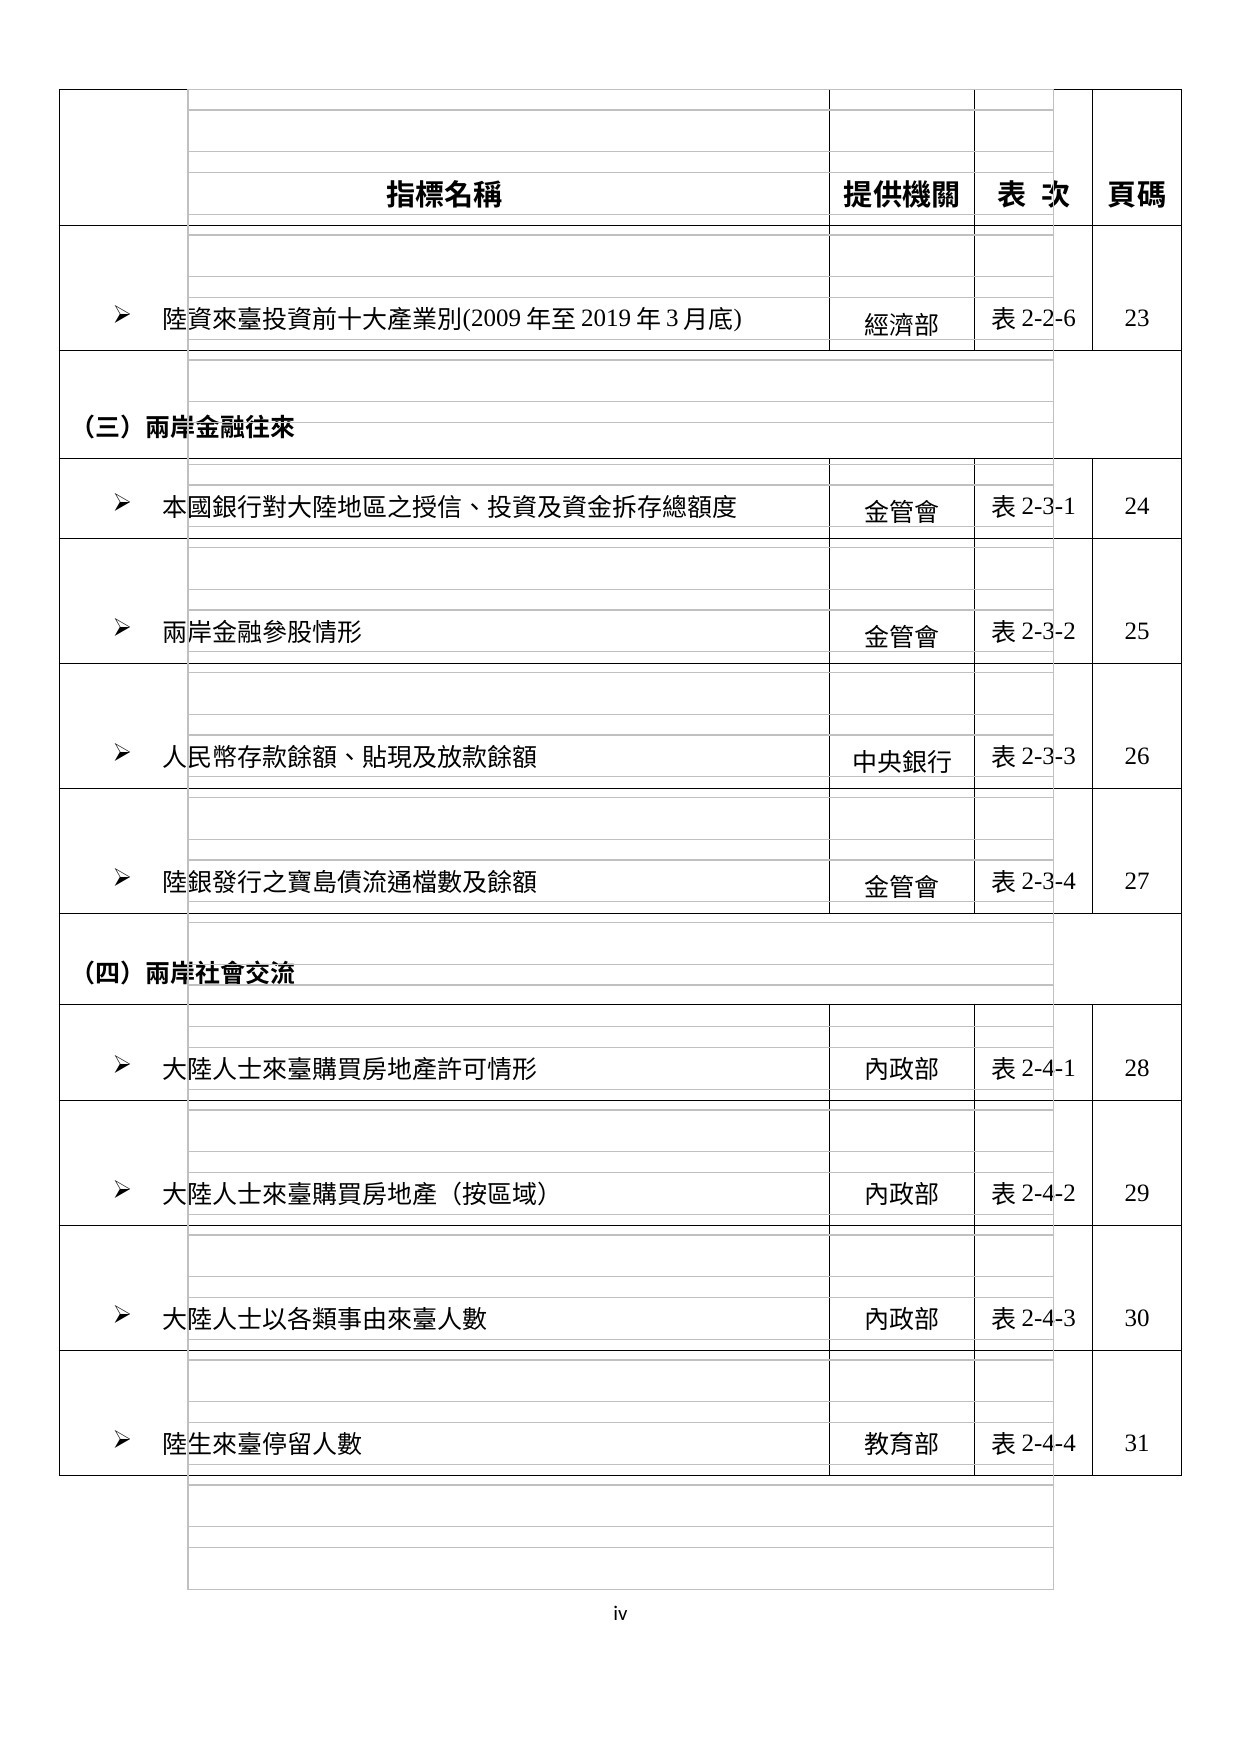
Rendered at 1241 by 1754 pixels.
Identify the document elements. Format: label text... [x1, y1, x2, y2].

table_cell 29 [1093, 1101, 1181, 1225]
table_cell 大陸人士來臺購買房地產許可情形 [189, 1027, 829, 1047]
table_cell [830, 277, 974, 297]
table_cell 表2-4-2 [975, 1152, 1053, 1172]
table_cell 本國銀行對大陸地區之授信、投資及資金拆存總額度 [189, 486, 829, 526]
table_cell [830, 715, 974, 734]
table_cell 人民幣存款餘額、貼現及放款餘額 [189, 673, 829, 714]
table_cell [830, 777, 974, 787]
table_cell 表2-4-4 [975, 1465, 1053, 1475]
table_cell [830, 798, 974, 839]
table_cell 表2-3-3 [975, 715, 1053, 734]
table_cell 23 [1093, 226, 1181, 350]
table_cell 表2-3-2 [975, 548, 1053, 589]
table_cell 表2-3-3 [975, 673, 1053, 714]
table_cell （三）兩岸金融往來 [60, 351, 187, 458]
table_header 表 次 [975, 90, 1053, 109]
table_cell 陸銀發行之寶島債流通檔數及餘額 [189, 861, 829, 901]
table_cell 陸銀發行之寶島債流通檔數及餘額 [189, 789, 829, 797]
table_cell 表2-4-4 [975, 1423, 1053, 1464]
table_header 表 次 [975, 152, 1053, 172]
table_cell 表2-3-1 [975, 486, 1053, 526]
table_cell 陸生來臺停留人數 [189, 1465, 829, 1475]
table_cell 表2-2-6 [975, 277, 1053, 297]
table_cell 大陸人士以各類事由來臺人數 [189, 1236, 829, 1276]
table_cell [830, 226, 974, 234]
table_cell 陸資來臺投資前十大產業別(2009年至2019年3月底) [189, 298, 829, 339]
table_cell [830, 1402, 974, 1422]
table_cell 表2-4-3 [1054, 1226, 1092, 1350]
table_cell 金管會 [830, 611, 974, 651]
table_cell 表2-4-1 [975, 1048, 1053, 1089]
table_cell （四）兩岸社會交流 [1054, 914, 1181, 1004]
table_cell [830, 465, 974, 484]
table_cell 表2-4-1 [975, 1027, 1053, 1047]
table_cell 本國銀行對大陸地區之授信、投資及資金拆存總額度 [189, 459, 829, 464]
table_cell 表2-3-3 [1054, 664, 1092, 787]
table_cell 兩岸金融參股情形 [189, 548, 829, 589]
table_header 指標名稱 [189, 173, 829, 214]
table_cell 表2-3-2 [975, 652, 1053, 662]
table_cell 人民幣存款餘額、貼現及放款餘額 [189, 736, 829, 776]
table_cell 28 [1093, 1005, 1181, 1100]
table_cell 教育部 [830, 1423, 974, 1464]
table_cell 表2-4-4 [975, 1351, 1053, 1359]
table_cell 表2-4-3 [975, 1226, 1053, 1234]
table_cell （四）兩岸社會交流 [189, 986, 1053, 1004]
table_cell 表2-4-4 [975, 1402, 1053, 1422]
table_cell 表2-2-6 [975, 236, 1053, 276]
table_cell [830, 1090, 974, 1100]
table_cell （三）兩岸金融往來 [189, 361, 1053, 401]
table_cell 陸資來臺投資前十大產業別(2009年至2019年3月底) [189, 226, 829, 234]
table_cell 表2-2-6 [975, 298, 1053, 339]
table_cell 表2-3-2 [975, 539, 1053, 547]
table_cell 表2-3-4 [1054, 789, 1092, 912]
table_cell （四）兩岸社會交流 [189, 965, 201, 984]
table_cell （四）兩岸社會交流 [260, 965, 1053, 984]
table_cell 表2-4-2 [975, 1173, 1053, 1214]
table_cell [830, 527, 974, 537]
table_cell 內政部 [830, 1173, 974, 1214]
table_cell 陸銀發行之寶島債流通檔數及餘額 [60, 789, 187, 912]
table_cell 表2-4-1 [975, 1005, 1053, 1026]
table_cell 人民幣存款餘額、貼現及放款餘額 [60, 664, 187, 787]
table_cell （四）兩岸社會交流 [202, 965, 263, 984]
table_header [830, 215, 974, 225]
table_cell 26 [1093, 664, 1181, 787]
table_cell 大陸人士以各類事由來臺人數 [189, 1277, 829, 1297]
table_cell 內政部 [830, 1048, 974, 1089]
table_cell [830, 1277, 974, 1297]
table_header 表 次 [975, 173, 1053, 214]
table_cell 表2-3-4 [975, 861, 1053, 901]
table_cell [830, 459, 974, 464]
table_cell 表2-3-2 [975, 611, 1053, 651]
table_header 表 次 [975, 111, 1053, 151]
table_cell 大陸人士以各類事由來臺人數 [189, 1226, 829, 1234]
table_cell 表2-4-2 [975, 1101, 1053, 1109]
table_cell 大陸人士來臺購買房地產（按區域） [189, 1101, 829, 1109]
table_header 提供機關 [830, 173, 974, 214]
table_cell 表2-4-3 [975, 1340, 1053, 1350]
table_cell 表2-3-3 [975, 777, 1053, 787]
table_cell [830, 548, 974, 589]
table_header [60, 90, 187, 225]
table_cell [830, 1215, 974, 1225]
table_header [189, 215, 829, 225]
table_cell [830, 590, 974, 609]
table_cell 陸資來臺投資前十大產業別(2009年至2019年3月底) [189, 277, 829, 297]
table_cell 表2-3-2 [975, 590, 1053, 609]
table_header 表 次 [975, 215, 1053, 225]
table_cell [830, 789, 974, 797]
table_cell 人民幣存款餘額、貼現及放款餘額 [189, 715, 829, 734]
table_cell 表2-4-1 [975, 1090, 1053, 1100]
table_cell 大陸人士來臺購買房地產（按區域） [189, 1152, 829, 1172]
table_cell 表2-4-2 [1054, 1101, 1092, 1225]
table_cell 大陸人士來臺購買房地產許可情形 [189, 1090, 829, 1100]
table_cell 表2-3-4 [975, 840, 1053, 859]
table_cell 陸生來臺停留人數 [189, 1423, 829, 1464]
table_cell 表2-3-1 [975, 527, 1053, 537]
table_cell [830, 673, 974, 714]
table_cell 大陸人士來臺購買房地產許可情形 [189, 1005, 829, 1026]
table_cell 表2-4-3 [975, 1236, 1053, 1276]
table_cell 表2-2-6 [1054, 226, 1092, 350]
table_cell [830, 664, 974, 672]
table_cell 兩岸金融參股情形 [189, 539, 829, 547]
table_cell （四）兩岸社會交流 [189, 923, 1053, 964]
table_cell 大陸人士來臺購買房地產（按區域） [189, 1111, 829, 1151]
table_cell 陸資來臺投資前十大產業別(2009年至2019年3月底) [189, 340, 829, 350]
table_cell 31 [1093, 1351, 1181, 1475]
table_cell 兩岸金融參股情形 [189, 652, 829, 662]
table_cell 表2-2-6 [975, 340, 1053, 350]
table_cell 表2-4-2 [975, 1111, 1053, 1151]
table_cell 陸生來臺停留人數 [189, 1351, 829, 1359]
table_cell [830, 1236, 974, 1276]
table_cell [830, 1465, 974, 1475]
table_cell [830, 1152, 974, 1172]
table_cell （四）兩岸社會交流 [189, 914, 1053, 922]
table_header [189, 90, 829, 109]
table_cell [830, 902, 974, 912]
table_cell 表2-3-1 [975, 459, 1053, 464]
table_cell （三）兩岸金融往來 [189, 423, 1053, 458]
table_cell 陸生來臺停留人數 [189, 1402, 829, 1422]
table_cell 表2-4-4 [975, 1361, 1053, 1401]
table_cell 大陸人士來臺購買房地產（按區域） [189, 1173, 829, 1214]
table_cell 表2-3-1 [1054, 459, 1092, 537]
table_cell 表2-4-3 [975, 1277, 1053, 1297]
table_cell 30 [1093, 1226, 1181, 1350]
table_cell [830, 1340, 974, 1350]
table_cell 人民幣存款餘額、貼現及放款餘額 [189, 664, 829, 672]
table_cell 24 [1093, 459, 1181, 537]
table_cell 表2-4-1 [1054, 1005, 1092, 1100]
table_cell 陸生來臺停留人數 [189, 1361, 829, 1401]
table_cell 中央銀行 [830, 736, 974, 776]
table_cell 大陸人士來臺購買房地產（按區域） [189, 1215, 829, 1225]
table_header 表 次 [1054, 90, 1092, 225]
table_cell [830, 236, 974, 276]
table_cell 陸銀發行之寶島債流通檔數及餘額 [189, 840, 829, 859]
table_cell 大陸人士來臺購買房地產許可情形 [60, 1005, 187, 1100]
table_cell 陸銀發行之寶島債流通檔數及餘額 [189, 902, 829, 912]
table_cell 表2-2-6 [975, 226, 1053, 234]
table_cell 25 [1093, 539, 1181, 662]
table_cell 人民幣存款餘額、貼現及放款餘額 [189, 777, 829, 787]
table_cell （四）兩岸社會交流 [60, 914, 187, 1004]
table_cell [830, 1361, 974, 1401]
table_cell [830, 1111, 974, 1151]
table_cell [830, 539, 974, 547]
table_cell [830, 340, 974, 350]
table_cell 表2-4-3 [975, 1298, 1053, 1339]
table_cell 大陸人士以各類事由來臺人數 [60, 1226, 187, 1350]
table_cell 內政部 [830, 1298, 974, 1339]
table_cell 兩岸金融參股情形 [189, 611, 829, 651]
table_cell 經濟部 [830, 298, 974, 339]
table_cell 本國銀行對大陸地區之授信、投資及資金拆存總額度 [189, 465, 829, 484]
table_cell 金管會 [830, 486, 974, 526]
table_cell 兩岸金融參股情形 [60, 539, 187, 662]
table_cell 表2-3-4 [975, 902, 1053, 912]
table_cell 表2-3-1 [975, 465, 1053, 484]
table_cell 表2-4-2 [975, 1215, 1053, 1225]
table_cell [830, 1101, 974, 1109]
table_cell （三）兩岸金融往來 [1054, 351, 1181, 458]
table_cell 表2-3-4 [975, 798, 1053, 839]
table_cell 陸銀發行之寶島債流通檔數及餘額 [189, 798, 829, 839]
table_cell [830, 1027, 974, 1047]
table_cell 表2-4-4 [1054, 1351, 1092, 1475]
table_cell [830, 1351, 974, 1359]
table_cell 本國銀行對大陸地區之授信、投資及資金拆存總額度 [60, 459, 187, 537]
table_cell 兩岸金融參股情形 [189, 590, 829, 609]
table_cell 陸資來臺投資前十大產業別(2009年至2019年3月底) [189, 236, 829, 276]
table_cell 表2-3-4 [975, 789, 1053, 797]
table_cell 表2-3-3 [975, 664, 1053, 672]
table_cell （三）兩岸金融往來 [189, 402, 1053, 422]
table_cell 本國銀行對大陸地區之授信、投資及資金拆存總額度 [189, 527, 829, 537]
table_cell [830, 1226, 974, 1234]
table_cell 大陸人士以各類事由來臺人數 [189, 1340, 829, 1350]
table_cell 陸生來臺停留人數 [60, 1351, 187, 1475]
table_header [830, 90, 974, 109]
table_header [830, 111, 974, 151]
table_cell 金管會 [830, 861, 974, 901]
table_header [189, 152, 829, 172]
table_cell 大陸人士以各類事由來臺人數 [189, 1298, 829, 1339]
table_cell [830, 1005, 974, 1026]
table_cell 表2-3-3 [975, 736, 1053, 776]
table_cell 27 [1093, 789, 1181, 912]
table_cell 大陸人士來臺購買房地產（按區域） [60, 1101, 187, 1225]
table_cell 大陸人士來臺購買房地產許可情形 [189, 1048, 829, 1089]
table_header 頁碼 [1093, 90, 1181, 225]
table_header [189, 111, 829, 151]
table_cell 陸資來臺投資前十大產業別(2009年至2019年3月底) [60, 226, 187, 350]
table_cell [830, 840, 974, 859]
table_cell （三）兩岸金融往來 [189, 351, 1053, 359]
table_cell [830, 652, 974, 662]
table_cell 表2-3-2 [1054, 539, 1092, 662]
table_header [830, 152, 974, 172]
